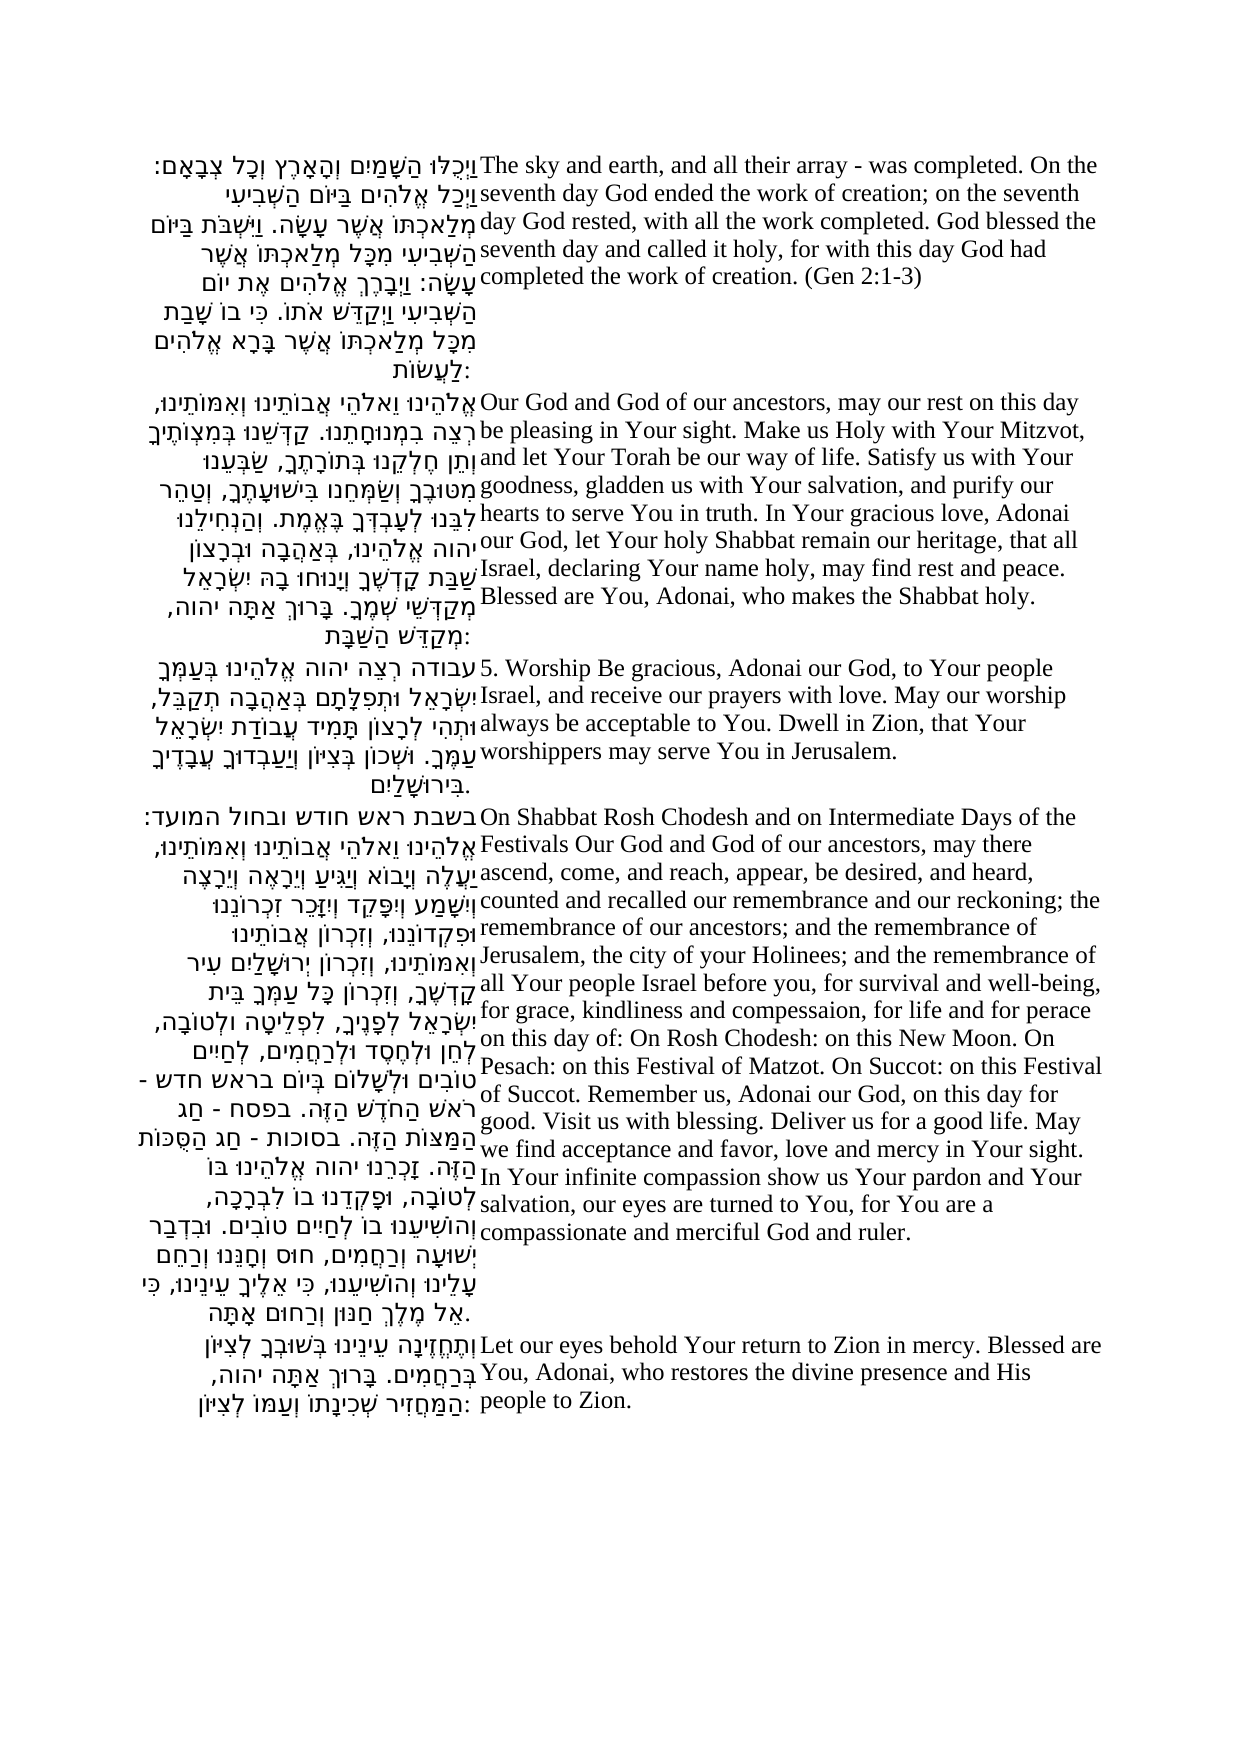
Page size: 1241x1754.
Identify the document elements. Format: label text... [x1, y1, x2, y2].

table_cell אֱלֹהֵינוּ וֵאלֹהֵי אֲבוֹתֵינוּ וְאִמּוֹתֵינוּ, רְצֵה בִמְנוּחָתֵנוּ. קַדְּשֵׁנוּ בְּמִצְוֹתֶיךָ וְתֵן חֶלְקֵנוּ בְּתוֹרָתֶךָ, שַׂבְּעֵנוּ מִטּוּבֶךָ וְשַׂמְּחֵנו בִּישׁוּעָתֶךָ, וְטַהֵר לִבֵּנוּ לְעָבְדְּךָ בֶּאֱמֶת. וְהַנְחִילֵנוּ יהוה אֱלֹהֵינוּ, בְּאַהֲבָה וּבְרָצוֹן שַׁבַּת קָדְשֶׁךָ וְיָנוּחוּ בָהּ יִשְׂרָאֵל מְקַדְּשֵׁי שְׁמֶךָ. בָּרוּךְ אַתָּה יהוה, מְקַדֵּשׁ הַשַּׁבָּת: [135, 386, 478, 652]
table_cell בשבת ראש חודש ובחול המועד: אֱלֹהֵינוּ וֵאלֹהֵי אֲבוֹתֵינוּ וְאִמּוֹתֵינוּ, יַעֲלֶה וְיָבוֹא וְיַגִּיעַ וְיֵרָאֶה וְיֵרָצֶה וְיִשָּׁמַע וְיִפָּקֵד וְיִזָּכֵר זִכְרוֹנֵנוּ וּפִקְדוֹנֵנוּ, וְזִכְרוֹן אֲבוֹתֵינוּ וְאִמּוֹתֵינוּ, וְזִכְרוֹן יְרוּשָׁלַיִם עִיר קָדְשֶׁךָ, וְזִכְרוֹן כָּל עַמְּךָ בֵּית יִשְׂרָאֵל לְפָנֶיךָ, לִפְלֵיטָה ולְטוֹבָה, לְחֵן וּלְחֶסֶד וּלְרַחֲמִים, לְחַיִים טוֹבִים וּלְשָׁלוֹם בְּיוֹם בראש חדש - רֹאשׁ הַחֹדֶשׁ הַזֶּה. בפסח - חַג הַמַּצּוֹת הַזֶּה. בסוכות - חַג הַסֻּכּוֹת הַזֶּה. זָכְרֵנוּ יהוה אֱלֹהֵינוּ בּוֹ לְטוֹבָה, וּפָקְדֵנוּ בוֹ לִבְרָכָה, וְהוֹשִׁיעֵנוּ בוֹ לְחַיִים טוֹבִים. וּבִדְבַר יְשׁוּעָה וְרַחֲמִים, חוּס וְחָנֵּנוּ וְרַחֵם עָלֵינוּ וְהוֹשִׁיעֵנוּ, כִּי אֵלֶיךָ עֵינֵינוּ, כִּי אֵל מֶלֶךְ חַנּוּן וְרַחוּם אָתָּה. [135, 801, 478, 1329]
table_cell The sky and earth, and all their array - was completed. On the seventh day God ended the work of creation; on the seventh day God rested, with all the work completed. God blessed the seventh day and called it holy, for with this day God had completed the work of creation. (Gen 2:1-3) [478, 150, 1105, 386]
table_cell וְתֶחֱזֶינָה עֵינֵינוּ בְּשׁוּבְךָ לְצִיּוֹן בְּרַחֲמִים. בָּרוּךְ אַתָּה יהוה, הַמַּחֲזִיר שְׁכִינָתוֹ וְעַמּוֹ לְצִיּוֹן: [135, 1329, 478, 1420]
table_cell Our God and God of our ancestors, may our rest on this day be pleasing in Your sight. Make us Holy with Your Mitzvot, and let Your Torah be our way of life. Satisfy us with Your goodness, gladden us with Your salvation, and purify our hearts to serve You in truth. In Your gracious love, Adonai our God, let Your holy Shabbat remain our heritage, that all Israel, declaring Your name holy, may find rest and peace. Blessed are You, Adonai, who makes the Shabbat holy. [478, 386, 1105, 652]
table_cell On Shabbat Rosh Chodesh and on Intermediate Days of the Festivals Our God and God of our ancestors, may there ascend, come, and reach, appear, be desired, and heard, counted and recalled our remembrance and our reckoning; the remembrance of our ancestors; and the remembrance of Jerusalem, the city of your Holinees; and the remembrance of all Your people Israel before you, for survival and well-being, for grace, kindliness and compessaion, for life and for perace on this day of: On Rosh Chodesh: on this New Moon. On Pesach: on this Festival of Matzot. On Succot: on this Festival of Succot. Remember us, Adonai our God, on this day for good. Visit us with blessing. Deliver us for a good life. May we find acceptance and favor, love and mercy in Your sight. In Your infinite compassion show us Your pardon and Your salvation, our eyes are turned to You, for You are a compassionate and merciful God and ruler. [478, 801, 1105, 1329]
table_cell וַיְכֻלּוּ הַשָּׁמַיִם וְהָאָרֶץ וְכָל צְבָאָם: וַיְכַל אֱלֹהִים בַּיּוֹם הַשְּׁבִיעִי מְלַאכְתּוֹ אֲשֶׁר עָשָׂה. וַיִּשְׁבֹּת בַּיּוֹם הַשְּׁבִיעִי מִכָּל מְלַאכְתּוֹ אֲשֶׁר עָשָׂה: וַיְבָרֶךְ אֱלֹהִים אֶת יוֹם הַשְּׁבִיעִי וַיְקַדֵּשׁ אֹתוֹ. כִּי בוֹ שָׁבַת מִכָּל מְלַאכְתּוֹ אֲשֶׁר בָּרָא אֱלֹהִים לַעֲשׂוֹת: [135, 150, 478, 386]
table_cell עבודה רְצֵה יהוה אֱלֹהֵינוּ בְּעַמְּךָ יִשְׂרָאֵל וּתְפִלָּתָם בְּאַהֲבָה תְקַבֵּל, וּתְהִי לְרָצוֹן תָּמִיד עֲבוֹדַת יִשְׂרָאֵל עַמֶּךָ. וּשְׁכוֹן בְּצִיּוֹן וְיַעַבְדוּךָ עֲבָדֶיךָ בִּירוּשָׁלַיִם. [135, 652, 478, 801]
table_cell Let our eyes behold Your return to Zion in mercy. Blessed are You, Adonai, who restores the divine presence and His people to Zion. [478, 1329, 1105, 1420]
table_cell 5. Worship Be gracious, Adonai our God, to Your people Israel, and receive our prayers with love. May our worship always be acceptable to You. Dwell in Zion, that Your worshippers may serve You in Jerusalem. [478, 652, 1105, 801]
